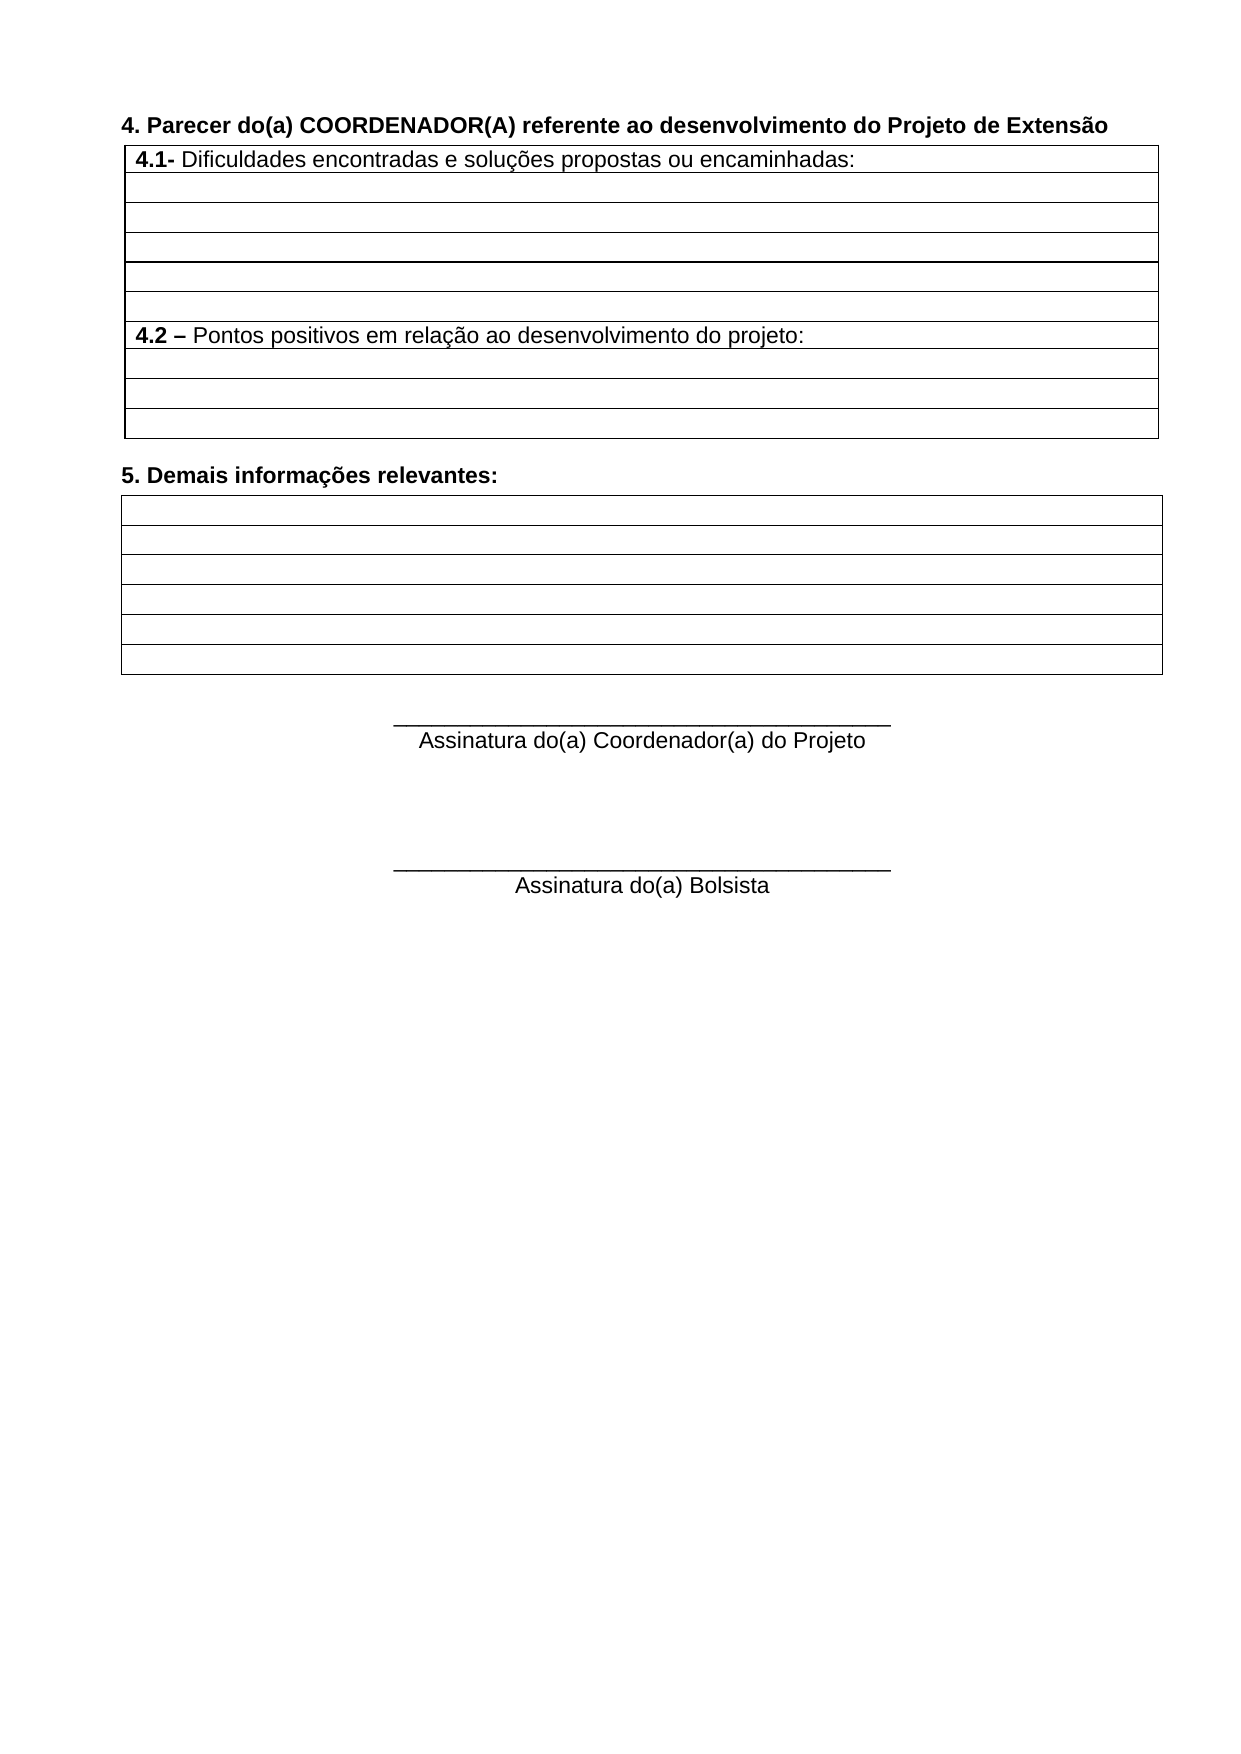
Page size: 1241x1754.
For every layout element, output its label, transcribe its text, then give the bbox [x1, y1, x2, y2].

table_cell [126, 292, 1158, 321]
table_cell [122, 555, 1162, 584]
table_cell [122, 615, 1162, 644]
table_cell 4.2 – Pontos positivos em relação ao desenvolvimento do projeto: [126, 322, 1158, 348]
text 4. Parecer do(a) COORDENADOR(A) referente ao desenvolvimento do Projeto de Extensão [121, 112, 1163, 139]
table_cell [126, 349, 1158, 378]
text Assinatura do(a) Bolsista [121, 872, 1163, 898]
text 5. Demais informações relevantes: [121, 462, 1163, 489]
table_cell [126, 263, 1158, 291]
table_header 4.1- Dificuldades encontradas e soluções propostas ou encaminhadas: [126, 146, 1158, 172]
table_cell [126, 203, 1158, 232]
text Assinatura do(a) Coordenador(a) do Projeto [121, 727, 1163, 753]
table_cell [126, 379, 1158, 408]
table_cell [122, 526, 1162, 554]
table_cell [126, 409, 1158, 438]
text _______________________________________ [121, 846, 1163, 872]
table_header [122, 496, 1162, 524]
table_cell [126, 173, 1158, 202]
table_cell [122, 585, 1162, 614]
text _______________________________________ [121, 701, 1163, 727]
table_cell [122, 645, 1162, 673]
table_cell [126, 233, 1158, 261]
